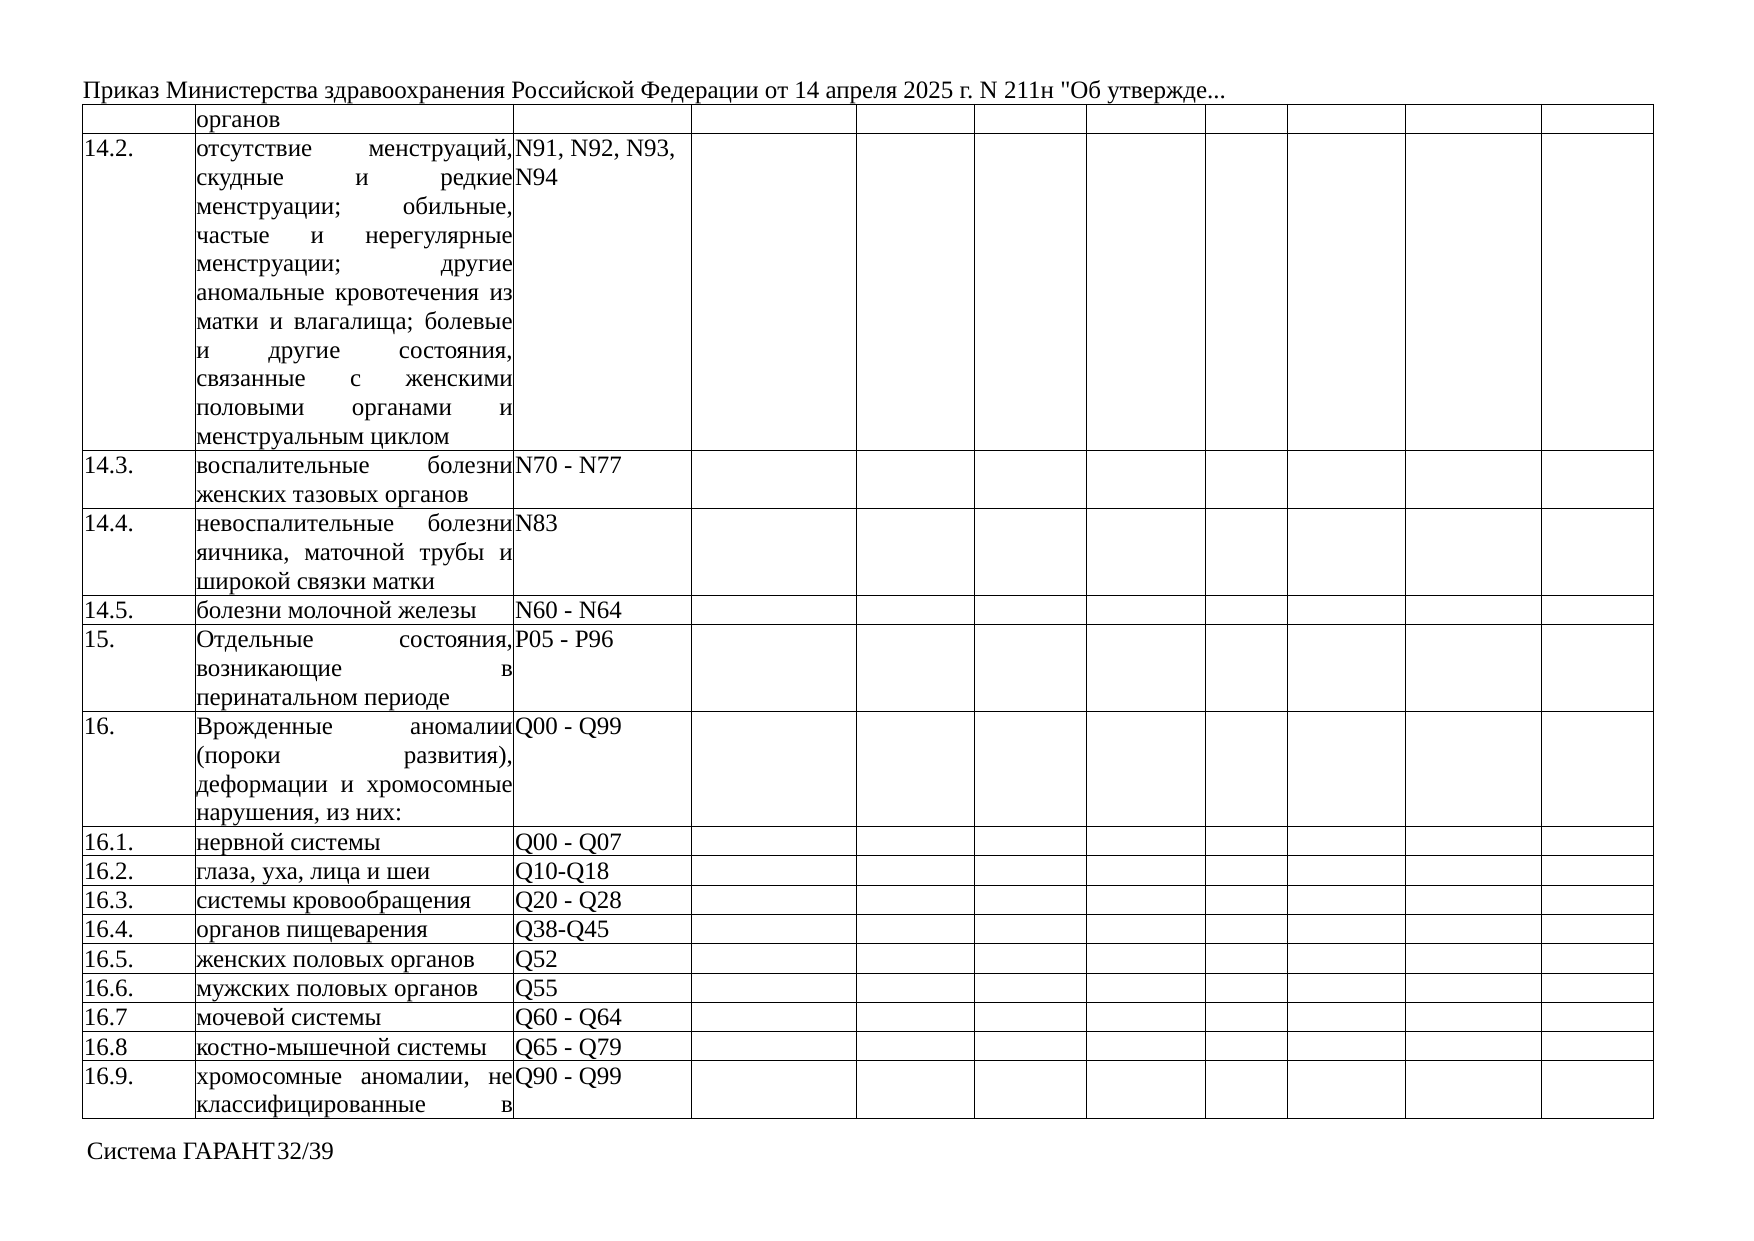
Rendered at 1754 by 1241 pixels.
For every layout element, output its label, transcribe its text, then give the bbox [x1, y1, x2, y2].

table_cell [1406, 1061, 1541, 1118]
table_cell [857, 596, 974, 624]
table_cell [1288, 625, 1405, 711]
table_cell [692, 974, 856, 1002]
table_cell болезни молочной железы [196, 596, 513, 624]
table_cell [857, 509, 974, 594]
table_cell [1206, 134, 1287, 450]
table_cell Q38-Q45 [514, 915, 691, 943]
table_cell [1206, 1003, 1287, 1031]
table_cell [1542, 915, 1653, 943]
table_cell [1542, 451, 1653, 508]
table_cell [857, 712, 974, 826]
table_cell [692, 1003, 856, 1031]
table_cell [1206, 509, 1287, 594]
table_cell [1542, 625, 1653, 711]
table_cell [975, 856, 1086, 885]
table_cell [1406, 509, 1541, 594]
table_cell [1206, 1061, 1287, 1118]
table_cell [1288, 596, 1405, 624]
table_cell N83 [514, 509, 691, 594]
table_cell [1542, 509, 1653, 594]
table_cell [1288, 856, 1405, 885]
table_cell [83, 105, 195, 133]
table_cell [692, 944, 856, 972]
table_cell [1087, 1061, 1205, 1118]
table_cell 16.1. [83, 827, 195, 855]
table_cell [1288, 944, 1405, 972]
table_cell [1206, 625, 1287, 711]
table_cell [1087, 886, 1205, 914]
table_cell [692, 856, 856, 885]
table_cell [975, 915, 1086, 943]
table_cell [857, 827, 974, 855]
table_cell [1542, 134, 1653, 450]
table_cell [975, 827, 1086, 855]
table_cell [692, 625, 856, 711]
table_cell [1087, 856, 1205, 885]
table_cell 15. [83, 625, 195, 711]
table_cell 16.3. [83, 886, 195, 914]
table_cell [1087, 134, 1205, 450]
table_cell женских половых органов [196, 944, 513, 972]
table_cell [1542, 1032, 1653, 1060]
table_cell [1406, 105, 1541, 133]
table_cell [692, 827, 856, 855]
table_cell [1206, 827, 1287, 855]
table_cell [857, 134, 974, 450]
table_cell [1288, 1003, 1405, 1031]
table_cell [857, 625, 974, 711]
table_cell [1406, 944, 1541, 972]
table_cell костно-мышечной системы [196, 1032, 513, 1060]
table_cell [1542, 944, 1653, 972]
table_cell [1288, 1032, 1405, 1060]
table_cell [1206, 944, 1287, 972]
table_cell [692, 915, 856, 943]
table_cell [692, 596, 856, 624]
table_cell [857, 886, 974, 914]
table_cell Q00 - Q99 [514, 712, 691, 826]
table_cell [1542, 856, 1653, 885]
table_cell [1206, 712, 1287, 826]
table_cell [1206, 856, 1287, 885]
table_cell [1087, 974, 1205, 1002]
table_cell [975, 1061, 1086, 1118]
table_cell [975, 886, 1086, 914]
table_cell [1288, 134, 1405, 450]
table_cell [1406, 712, 1541, 826]
table_cell Q00 - Q07 [514, 827, 691, 855]
table_cell 14.2. [83, 134, 195, 450]
table_cell [1288, 1061, 1405, 1118]
table_cell 16.8 [83, 1032, 195, 1060]
table_cell Врожденные аномалии (пороки развития), деформации и хромосомные нарушения, из них: [196, 712, 513, 826]
table_cell нервной системы [196, 827, 513, 855]
table_cell [692, 712, 856, 826]
table_cell [1406, 1003, 1541, 1031]
table_cell системы кровообращения [196, 886, 513, 914]
table_cell невоспалительные болезни яичника, маточной трубы и широкой связки матки [196, 509, 513, 594]
table_cell [1406, 596, 1541, 624]
table_cell [857, 1003, 974, 1031]
table_cell [1087, 596, 1205, 624]
table_cell [1206, 886, 1287, 914]
table_cell [1288, 105, 1405, 133]
table_cell [1288, 451, 1405, 508]
table_cell [857, 1061, 974, 1118]
table_cell Р05 - Р96 [514, 625, 691, 711]
table_cell [1406, 625, 1541, 711]
table_cell [975, 712, 1086, 826]
table_cell [1542, 1061, 1653, 1118]
table_cell [857, 451, 974, 508]
table_cell [1087, 105, 1205, 133]
table_cell [1206, 451, 1287, 508]
table_cell [975, 596, 1086, 624]
table_cell Q55 [514, 974, 691, 1002]
table_cell мужских половых органов [196, 974, 513, 1002]
table_cell [692, 134, 856, 450]
table_cell [975, 134, 1086, 450]
table_cell [1087, 827, 1205, 855]
table_cell [1087, 915, 1205, 943]
table_cell N91, N92, N93, N94 [514, 134, 691, 450]
table_cell [975, 451, 1086, 508]
table_cell Q20 - Q28 [514, 886, 691, 914]
table_cell [1406, 856, 1541, 885]
table_cell [1406, 827, 1541, 855]
table_cell [1542, 827, 1653, 855]
table_cell [1087, 1032, 1205, 1060]
table_cell [1206, 596, 1287, 624]
table_cell Q60 - Q64 [514, 1003, 691, 1031]
table_cell [975, 625, 1086, 711]
table_cell [857, 974, 974, 1002]
table_cell Отдельные состояния, возникающие в перинатальном периоде [196, 625, 513, 711]
table_cell [1206, 1032, 1287, 1060]
table_cell 14.4. [83, 509, 195, 594]
table_cell [692, 105, 856, 133]
table_cell 16.2. [83, 856, 195, 885]
table_cell [1406, 1032, 1541, 1060]
table_cell N70 - N77 [514, 451, 691, 508]
table_cell [1288, 886, 1405, 914]
table_cell [692, 886, 856, 914]
table_cell [1288, 974, 1405, 1002]
table_cell [1087, 625, 1205, 711]
table_cell [1406, 974, 1541, 1002]
table_cell хромосомные аномалии, не классифицированные в [196, 1061, 513, 1118]
table_cell [1542, 1003, 1653, 1031]
table_cell мочевой системы [196, 1003, 513, 1031]
table_cell [1288, 827, 1405, 855]
table_cell [857, 105, 974, 133]
table_cell Q90 - Q99 [514, 1061, 691, 1118]
table_cell 16.7 [83, 1003, 195, 1031]
table_cell N40-N51 [514, 105, 691, 133]
table_cell [692, 451, 856, 508]
table_cell органов пищеварения [196, 915, 513, 943]
table_cell болезни мужских половых органов [196, 105, 513, 133]
table_cell [975, 105, 1086, 133]
table_cell [1087, 509, 1205, 594]
table_cell [1542, 974, 1653, 1002]
table_cell 14.5. [83, 596, 195, 624]
table_cell [1542, 712, 1653, 826]
table_cell глаза, уха, лица и шеи [196, 856, 513, 885]
table_cell [1542, 596, 1653, 624]
table_cell отсутствие менструаций, скудные и редкие менструации; обильные, частые и нерегулярные менструации; другие аномальные кровотечения из матки и влагалища; болевые и другие состояния, связанные с женскими половыми органами и менструальным циклом [196, 134, 513, 450]
table_cell [1087, 944, 1205, 972]
table_cell [1206, 915, 1287, 943]
table_cell воспалительные болезни женских тазовых органов [196, 451, 513, 508]
table_cell [692, 509, 856, 594]
table_cell 16.6. [83, 974, 195, 1002]
table_cell N60 - N64 [514, 596, 691, 624]
table_cell [1406, 451, 1541, 508]
table_cell [692, 1032, 856, 1060]
table_cell [1288, 712, 1405, 826]
table_cell [975, 974, 1086, 1002]
table_cell [1087, 1003, 1205, 1031]
table_cell [857, 915, 974, 943]
table_cell 14.3. [83, 451, 195, 508]
table_cell [857, 944, 974, 972]
table_cell [1288, 915, 1405, 943]
table_cell [857, 1032, 974, 1060]
table_cell [1288, 509, 1405, 594]
table_cell Q65 - Q79 [514, 1032, 691, 1060]
table_cell [1406, 915, 1541, 943]
table_cell [1542, 105, 1653, 133]
table_cell [1206, 105, 1287, 133]
table_cell 16.9. [83, 1061, 195, 1118]
table_cell [1406, 886, 1541, 914]
table_cell [975, 944, 1086, 972]
table_cell [975, 509, 1086, 594]
table_cell 16.4. [83, 915, 195, 943]
table_cell 16. [83, 712, 195, 826]
table_cell [692, 1061, 856, 1118]
table_cell [857, 856, 974, 885]
table_cell [1542, 886, 1653, 914]
table_cell Q52 [514, 944, 691, 972]
table_cell [1087, 712, 1205, 826]
table_cell Q10-Q18 [514, 856, 691, 885]
table_cell [975, 1003, 1086, 1031]
table_cell [1406, 134, 1541, 450]
table_cell [1206, 974, 1287, 1002]
table_cell [975, 1032, 1086, 1060]
table_cell 16.5. [83, 944, 195, 972]
table_cell [1087, 451, 1205, 508]
